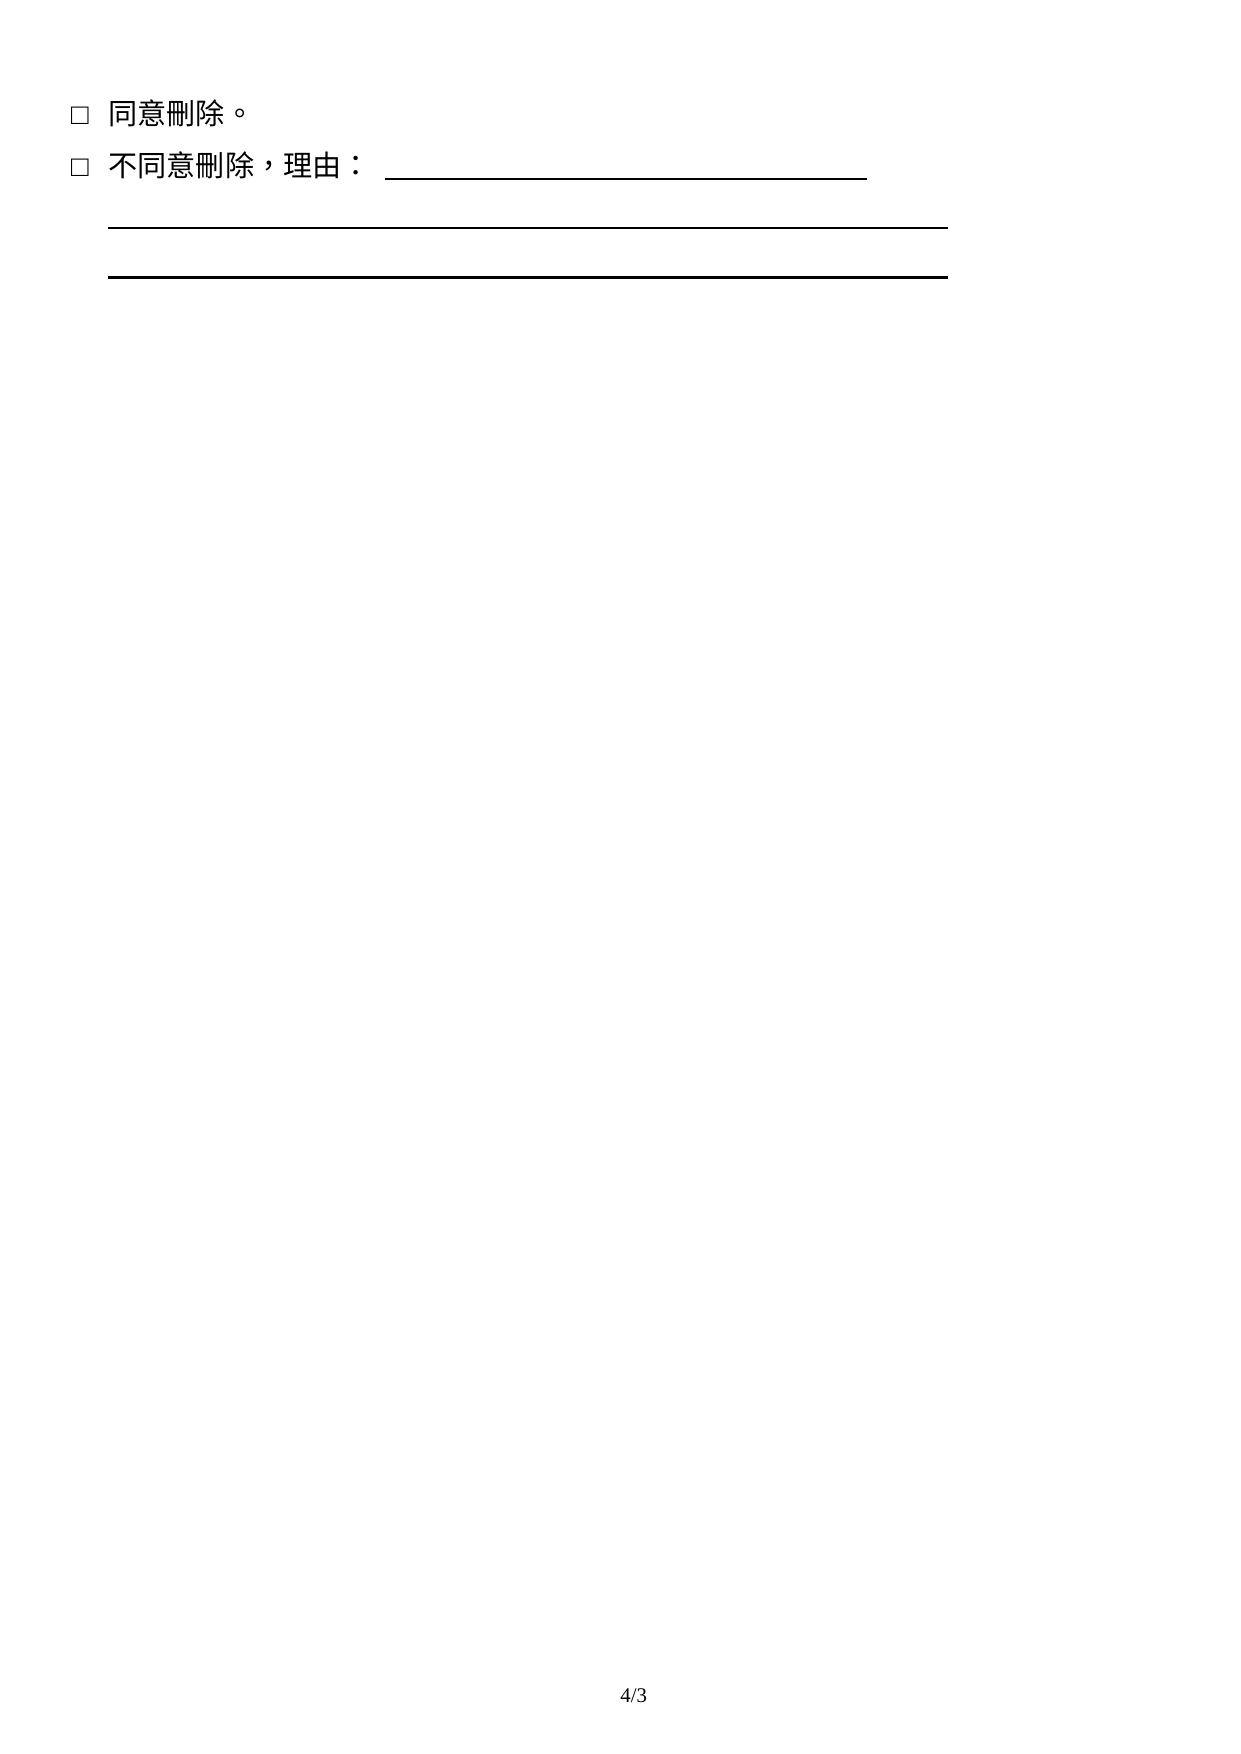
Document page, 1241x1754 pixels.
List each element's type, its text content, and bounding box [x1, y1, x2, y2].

list 同意刪除。 [71, 90, 1146, 133]
list 不同意刪除，理由： [71, 142, 1146, 184]
